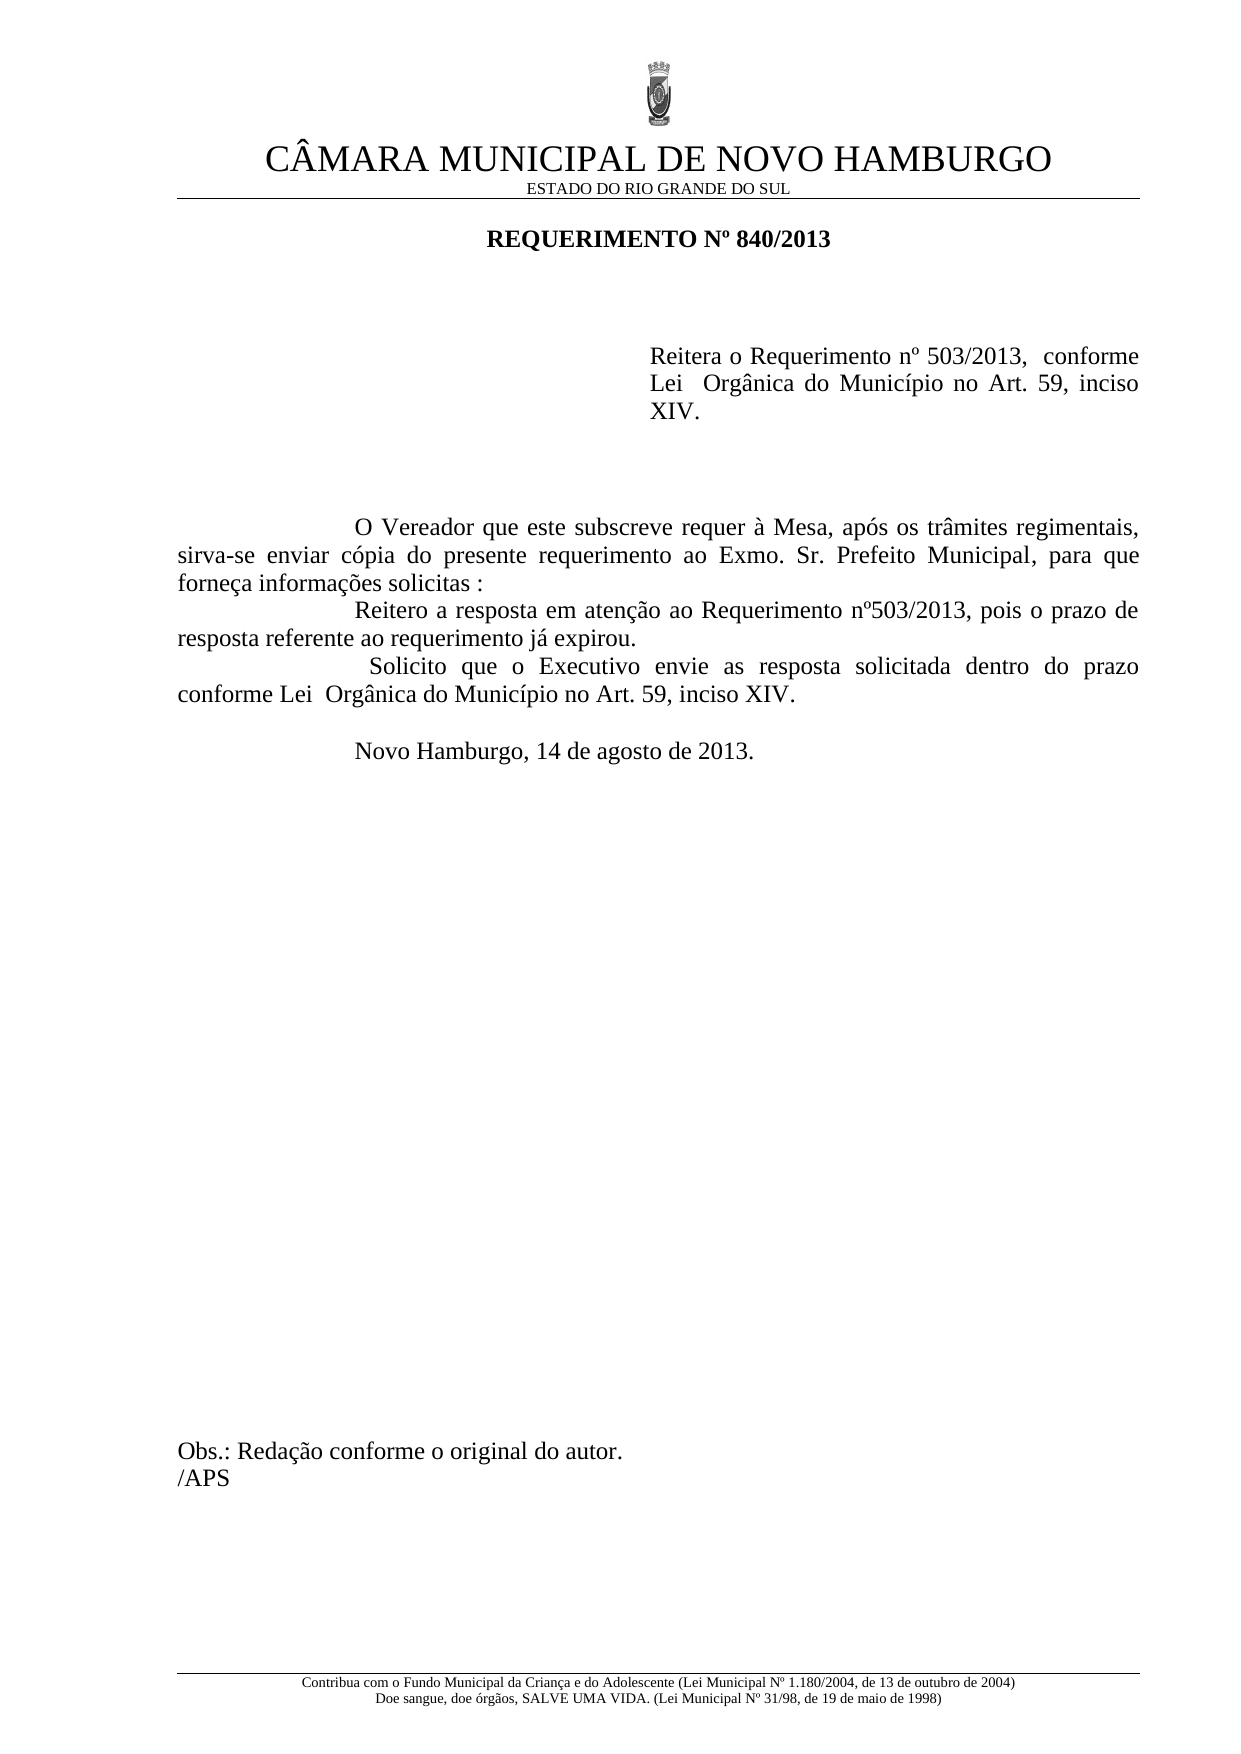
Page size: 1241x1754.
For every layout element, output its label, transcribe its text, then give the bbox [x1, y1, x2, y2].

text Obs.: Redação conforme o original do autor. [177, 1437, 1140, 1464]
text Solicito que o Executivo envie as resposta solicitada dentro do prazo conforme Lei Orgânica do Município no Art. 59, inciso XIV. [177, 652, 1140, 707]
text Reitero a resposta em atenção ao Requerimento nº503/2013, pois o prazo de resposta referente ao requerimento já expirou. [177, 597, 1140, 652]
title REQUERIMENTO Nº 840/2013 [177, 226, 1140, 253]
text /APS [177, 1464, 1140, 1492]
text Novo Hamburgo, 14 de agosto de 2013. [177, 737, 1140, 764]
text Reitera o Requerimento nº 503/2013, conforme Lei Orgânica do Município no Art. 59, inciso XIV. [649, 342, 1140, 425]
text O Vereador que este subscreve requer à Mesa, após os trâmites regimentais, sirva-se enviar cópia do presente requerimento ao Exmo. Sr. Prefeito Municipal, para que forneça informações solicitas : [177, 513, 1140, 597]
